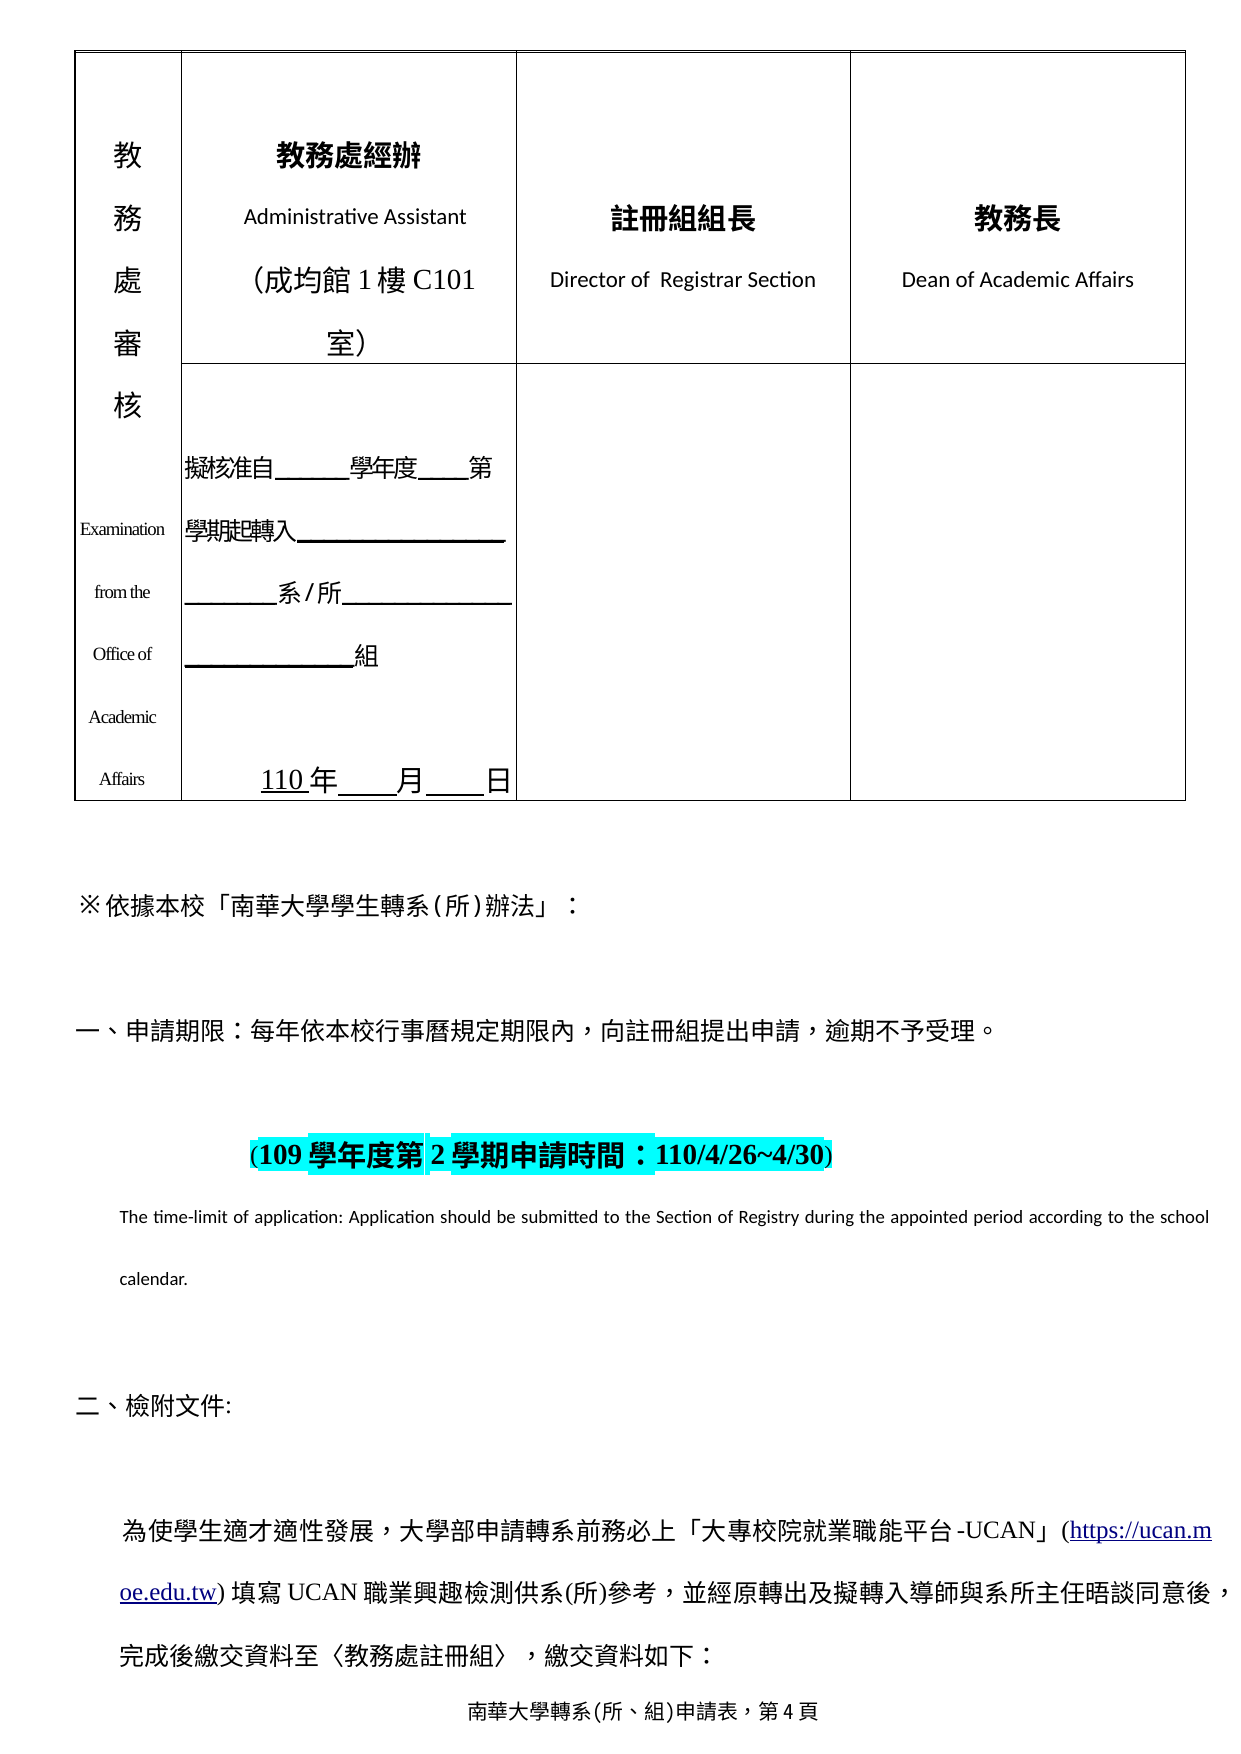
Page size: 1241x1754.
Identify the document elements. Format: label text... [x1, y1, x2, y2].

text The time-limit of application: Application should be submitted to the Section of Registry during the appointed period according to the school calendar. [119, 1175, 1211, 1300]
table_cell 教 務 處 審 核 Examination from the Office of Academic Affairs [76, 53, 181, 800]
table_cell [517, 364, 850, 800]
table_cell 擬核准自______學年度____第學期起轉入_______________________系/所__________________________組 110年 月 日 [182, 364, 516, 800]
text ※依據本校「南華大學學生轉系(所)辦法」： [75, 862, 1183, 925]
table_cell 註冊組組長 Director of Registrar Section [517, 53, 850, 362]
text 二、檢附文件: [75, 1362, 1182, 1425]
table_cell 教務處經辦 Administrative Assistant （成均館1樓C101室） [182, 53, 516, 362]
text (109學年度第2學期申請時間：110/4/26~4/30) [75, 1112, 1182, 1175]
text 為使學生適才適性發展，大學部申請轉系前務必上「大專校院就業職能平台-UCAN」(https://ucan.moe.edu.tw) 填寫UCAN職業興趣檢測供系(所)參考，並經原轉出及擬轉入導師與系所主任晤談同意後，完成後繳交資料至〈教務處註冊組〉，繳交資料如下： [90, 1487, 1212, 1675]
text 一、申請期限：每年依本校行事曆規定期限內，向註冊組提出申請，逾期不予受理。 [75, 987, 1182, 1050]
table_cell 教務長 Dean of Academic Affairs [851, 53, 1185, 362]
table_cell [851, 364, 1185, 800]
